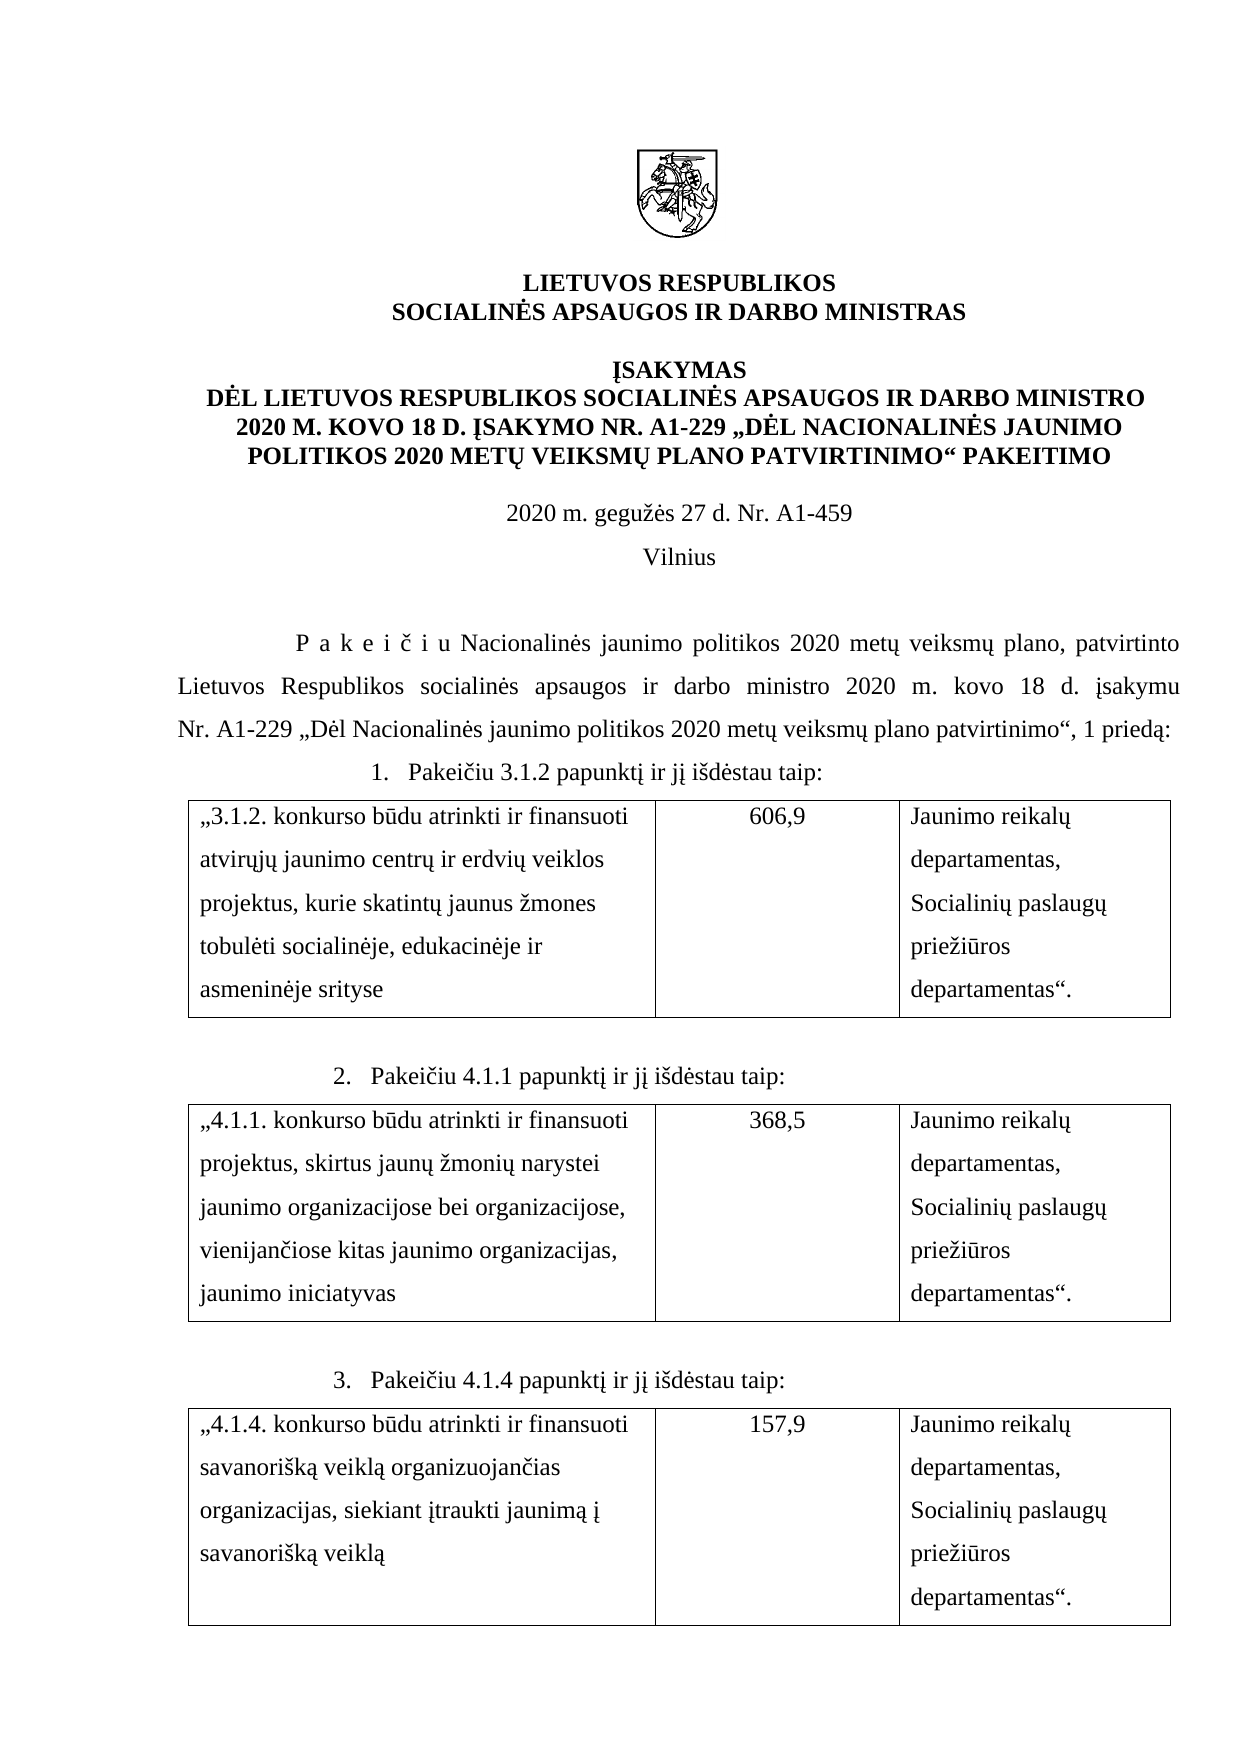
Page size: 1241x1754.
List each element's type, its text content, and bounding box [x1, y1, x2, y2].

text 2. Pakeičiu 4.1.1 papunktį ir jį išdėstau taip: [333, 1061, 1181, 1090]
table_header 157,9 [656, 1409, 899, 1625]
text DĖL LIETUVOS RESPUBLIKOS SOCIALINĖS APSAUGOS IR DARBO MINISTRO 2020 m. kovo 18 d. įsakymo nr. A1-229 „DĖL NACIONALINĖS JAUNIMO POLITIKOS 2020 METŲ VEIKSMŲ PLANO PATVIRTINIMO“ pakeitimo [177, 383, 1181, 470]
table_header Jaunimo reikalų departamentas, Socialinių paslaugų priežiūros departamentas“. [900, 801, 1170, 1017]
table_header Jaunimo reikalų departamentas, Socialinių paslaugų priežiūros departamentas“. [900, 1409, 1170, 1625]
text ĮSAKYMAS [177, 355, 1181, 383]
table_header „3.1.2. konkurso būdu atrinkti ir finansuoti atvirųjų jaunimo centrų ir erdvių veiklos projektus, kurie skatintų jaunus žmones tobulėti socialinėje, edukacinėje ir asmeninėje srityse [189, 801, 655, 1017]
table_header „4.1.4. konkurso būdu atrinkti ir finansuoti savanorišką veiklą organizuojančias organizacijas, siekiant įtraukti jaunimą į savanorišką veiklą [189, 1409, 655, 1625]
table_header Jaunimo reikalų departamentas, Socialinių paslaugų priežiūros departamentas“. [900, 1105, 1170, 1321]
table_header „4.1.1. konkurso būdu atrinkti ir finansuoti projektus, skirtus jaunų žmonių narystei jaunimo organizacijose bei organizacijose, vienijančiose kitas jaunimo organizacijas, jaunimo iniciatyvas [189, 1105, 655, 1321]
text 1. Pakeičiu 3.1.2 papunktį ir jį išdėstau taip: [370, 757, 1181, 786]
text LIETUVOS RESPUBLIKOS [177, 268, 1181, 297]
text 2020 m. gegužės 27 d. Nr. A1-459 [177, 498, 1181, 527]
text P a k e i č i u Nacionalinės jaunimo politikos 2020 metų veiksmų plano, patvirtinto Lietuvos Respublikos socialinės apsaugos ir darbo ministro 2020 m. kovo 18 d. įsakymu Nr. A1‑229 „Dėl Nacionalinės jaunimo politikos 2020 metų veiksmų plano patvirtinimo“, 1 priedą: [177, 628, 1181, 743]
table_header 368,5 [656, 1105, 899, 1321]
table_header 606,9 [656, 801, 899, 1017]
text 3. Pakeičiu 4.1.4 papunktį ir jį išdėstau taip: [333, 1365, 1181, 1394]
text Vilnius [177, 542, 1181, 570]
text SOCIALINĖS APSAUGOS IR DARBO MINISTRAS [177, 297, 1181, 326]
